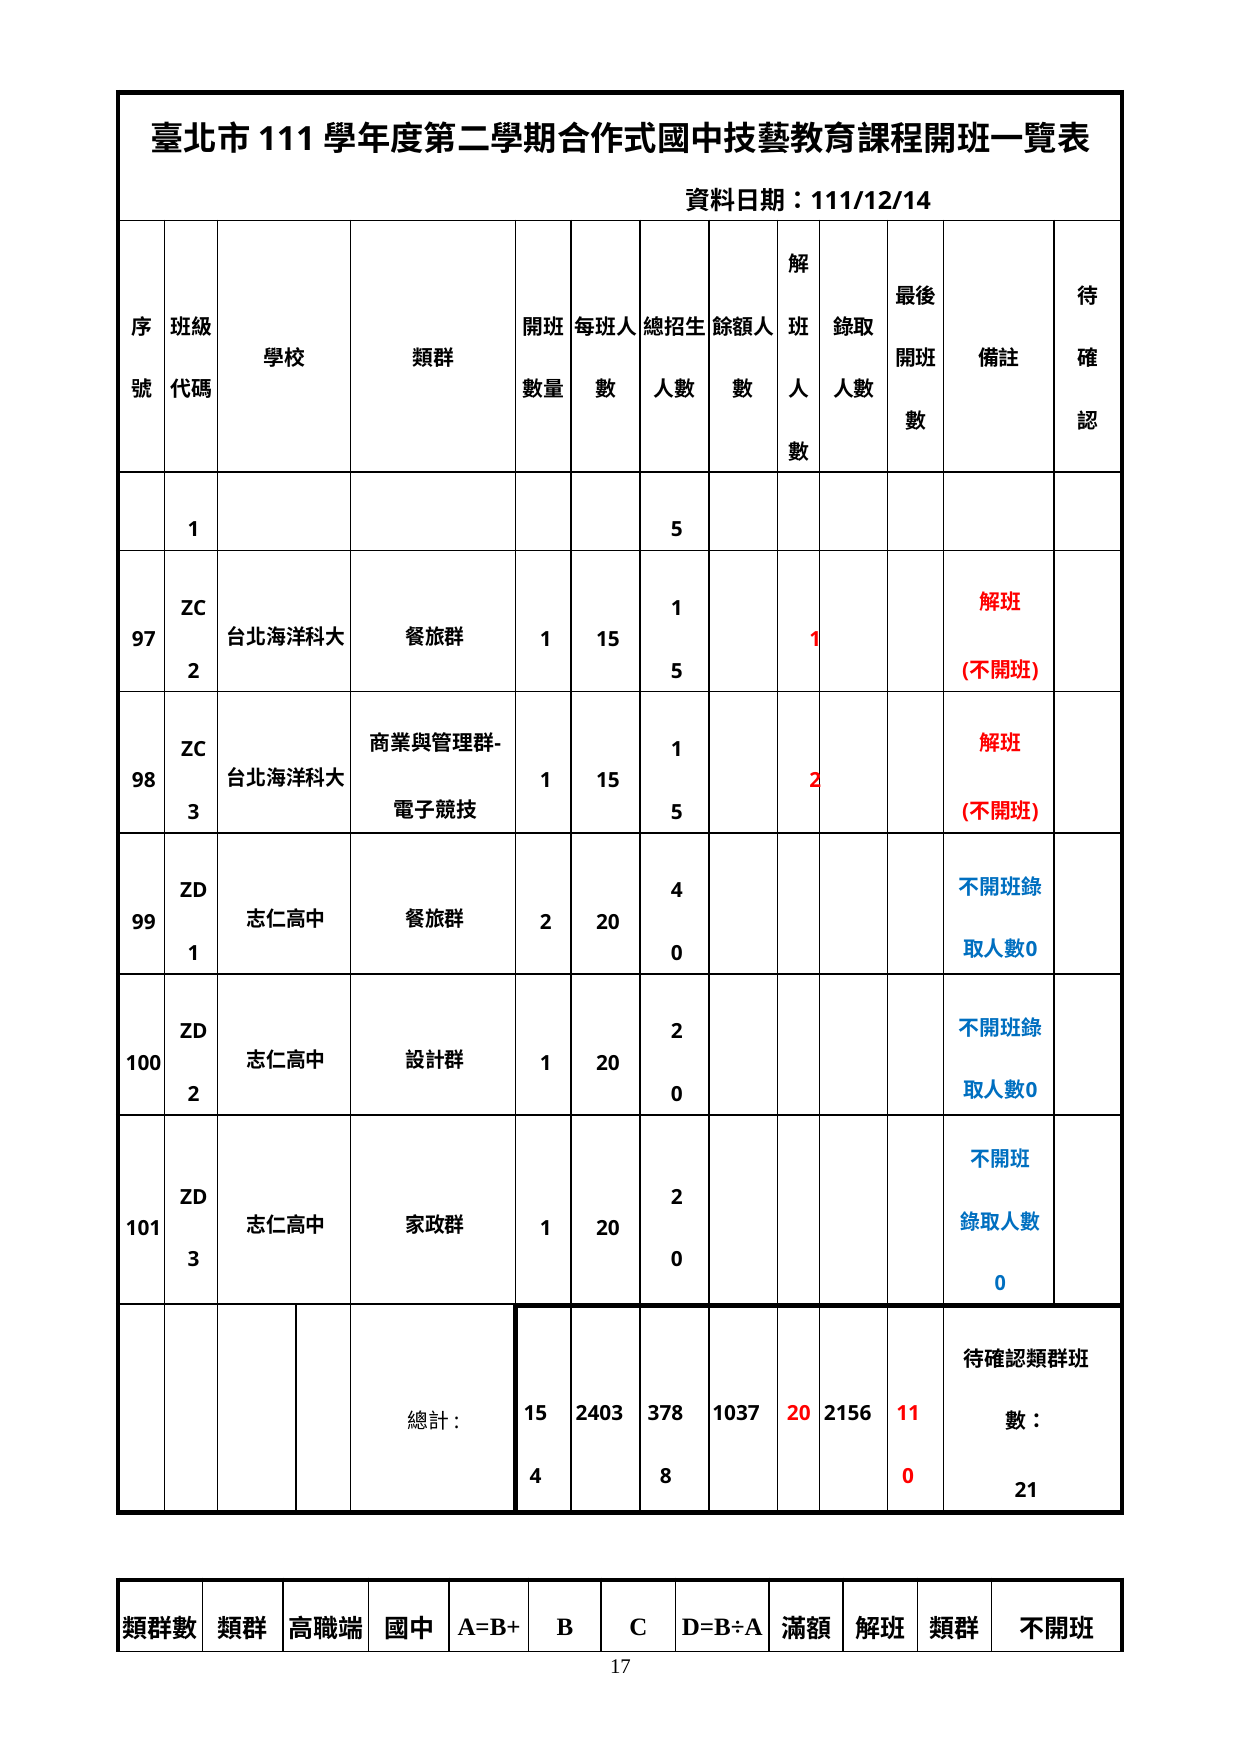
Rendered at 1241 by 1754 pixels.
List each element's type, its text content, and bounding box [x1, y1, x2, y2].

table_cell 99 [120, 834, 164, 973]
table_cell 15 [572, 692, 639, 832]
table_header D=B÷A [676, 1582, 768, 1651]
table_cell 101 [120, 1116, 164, 1303]
table_cell [820, 692, 887, 832]
table_cell [820, 473, 887, 550]
table_cell 學校 [218, 221, 350, 471]
table_cell 設計群 [351, 975, 515, 1114]
table_cell [120, 1305, 164, 1510]
table_header 臺北市 111 學年度第二學期合作式國中技藝教育課程開班一覽表 資料日期：111/12/14 [120, 95, 1120, 219]
table_cell [778, 1116, 819, 1303]
table_cell [1055, 975, 1120, 1114]
table_cell 解班人數 [778, 221, 819, 471]
table_cell 解班 (不開班) [944, 551, 1053, 691]
table_cell ZC3 [165, 692, 217, 832]
table_cell 序 號 [120, 221, 164, 471]
table_cell 餐旅群 [351, 834, 515, 973]
table_cell [120, 473, 164, 550]
table_cell 20 [641, 975, 708, 1114]
table_cell 餐旅群 [351, 551, 515, 691]
table_cell 志仁高中 [218, 975, 350, 1114]
table_cell 志仁高中 [218, 1116, 350, 1303]
table_cell [778, 834, 819, 973]
table_cell 總計 : [351, 1305, 513, 1510]
table_cell 總招生人數 [641, 221, 708, 471]
table_header C [602, 1582, 675, 1651]
table_cell [778, 975, 819, 1114]
table_header 國中 [369, 1582, 448, 1651]
table_cell [778, 473, 819, 550]
table_cell 志仁高中 [218, 834, 350, 973]
table_cell 1 [516, 551, 570, 691]
table_cell [888, 473, 943, 550]
table_cell 餘額人數 [710, 221, 777, 471]
table_cell 備註 [944, 221, 1053, 471]
table_cell [1055, 551, 1120, 691]
table_cell 110 [888, 1308, 943, 1510]
table_cell 15 [641, 551, 708, 691]
table_cell 不開班錄取人數0 [944, 834, 1053, 973]
table_header B [529, 1582, 600, 1651]
table_cell ZD3 [165, 1116, 217, 1303]
table_cell 20 [572, 975, 639, 1114]
table_cell 100 [120, 975, 164, 1114]
table_cell [165, 1305, 217, 1510]
table_cell [218, 473, 350, 550]
table_header 不開班 [992, 1582, 1120, 1651]
table_header A=B+ [450, 1582, 528, 1651]
table_cell 解班 (不開班) [944, 692, 1053, 832]
table_cell [888, 551, 943, 691]
table_cell 錄取人數 [820, 221, 887, 471]
table_cell 15 [572, 551, 639, 691]
table_cell 5 [641, 473, 708, 550]
table_cell 20 [778, 1308, 819, 1510]
table_cell 20 [572, 834, 639, 973]
table_cell 40 [641, 834, 708, 973]
table_cell 不開班錄取人數0 [944, 975, 1053, 1114]
table_cell 154 [518, 1308, 570, 1510]
table_header 類群數 [120, 1582, 202, 1651]
table_cell [710, 1116, 777, 1303]
table_cell 1 [516, 975, 570, 1114]
table_cell 1 [516, 1116, 570, 1303]
table_cell 1 [165, 473, 217, 550]
table_cell 不開班 錄取人數0 [944, 1116, 1053, 1303]
table_cell [710, 551, 777, 691]
table_cell 20 [641, 1116, 708, 1303]
table_cell [710, 975, 777, 1114]
table_cell 2156 [820, 1308, 887, 1510]
table_cell 20 [572, 1116, 639, 1303]
table_cell [944, 473, 1053, 550]
table_cell [888, 1116, 943, 1303]
table_header 類群 [918, 1582, 991, 1651]
table_cell 待 確 認 [1055, 221, 1120, 471]
table_cell [888, 692, 943, 832]
table_cell 台北海洋科大 [218, 551, 350, 691]
table_cell 15 [641, 692, 708, 832]
table_cell [820, 975, 887, 1114]
table_cell 2403 [572, 1308, 639, 1510]
table_cell 家政群 [351, 1116, 515, 1303]
table_cell [572, 473, 639, 550]
table_cell [710, 692, 777, 832]
table_cell [1055, 1116, 1120, 1303]
table_cell [1055, 473, 1120, 550]
table_cell 待確認類群班數： 21 [944, 1308, 1120, 1510]
table_header 類群 [203, 1582, 282, 1651]
table_cell 2 [516, 834, 570, 973]
table_cell [1055, 834, 1120, 973]
table_cell 開班數量 [516, 221, 570, 471]
table_header 滿額 [770, 1582, 842, 1651]
table_cell 1 [516, 692, 570, 832]
table_cell [351, 473, 515, 550]
table_cell [888, 975, 943, 1114]
table_cell 班級 代碼 [165, 221, 217, 471]
table_cell 類群 [351, 221, 515, 471]
table_cell [516, 473, 570, 550]
table_cell 商業與管理群- 電子競技 [351, 692, 515, 832]
table_cell [710, 834, 777, 973]
table_cell ZD1 [165, 834, 217, 973]
table_cell [820, 551, 887, 691]
table_header 解班 [844, 1582, 917, 1651]
table_cell 台北海洋科大 [218, 692, 350, 832]
table_cell 2 [778, 692, 819, 832]
table_cell 1037 [710, 1308, 777, 1510]
table_cell [820, 834, 887, 973]
table_cell ZD2 [165, 975, 217, 1114]
table_cell [888, 834, 943, 973]
table_cell 1 [778, 551, 819, 691]
table_cell [297, 1305, 350, 1510]
table_header 高職端 [284, 1582, 368, 1651]
table_cell ZC2 [165, 551, 217, 691]
table_cell [710, 473, 777, 550]
table_cell 最後開班數 [888, 221, 943, 471]
table_cell 98 [120, 692, 164, 832]
table_cell [1055, 692, 1120, 832]
table_cell 每班人數 [572, 221, 639, 471]
table_cell 3788 [641, 1308, 708, 1510]
table_cell 97 [120, 551, 164, 691]
table_cell [218, 1305, 295, 1510]
table_cell [820, 1116, 887, 1303]
